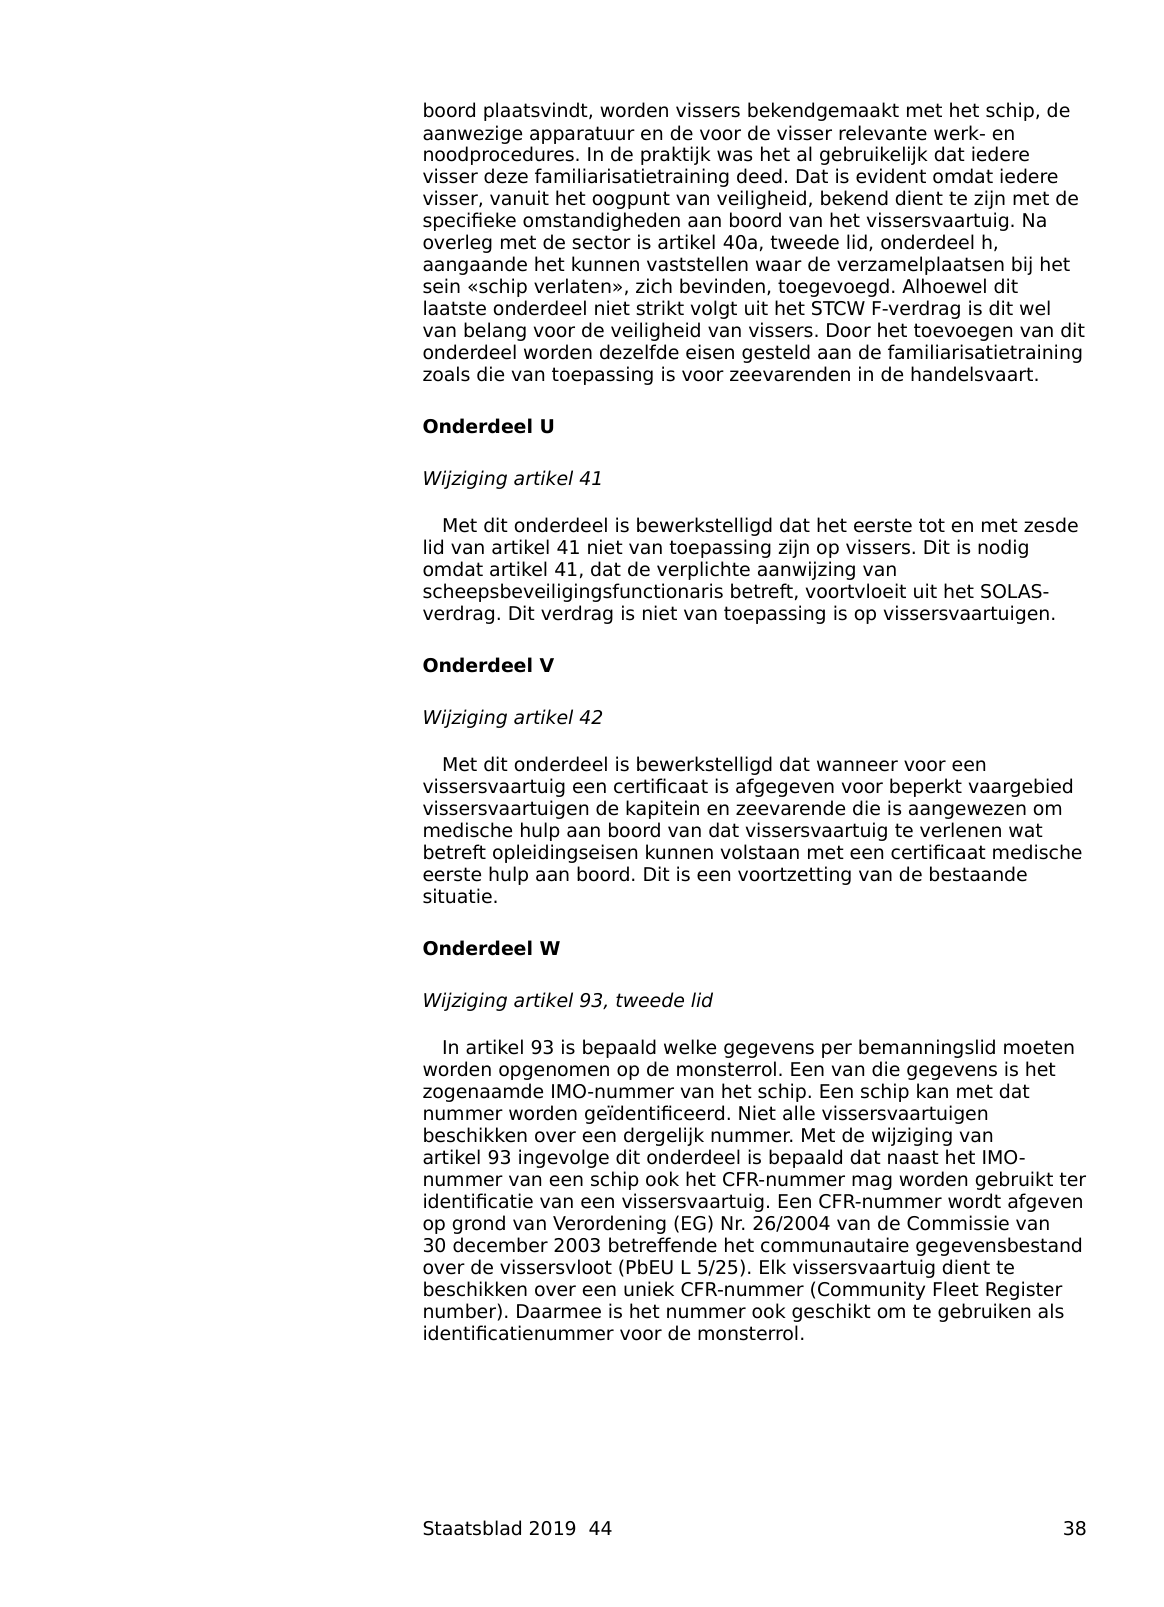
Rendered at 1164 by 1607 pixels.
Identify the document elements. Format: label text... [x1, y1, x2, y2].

subtitle Wijziging artikel 42 [422, 707, 1087, 729]
text boord plaatsvindt, worden vissers bekendgemaakt met het schip, de aanwezige apparatuur en de voor de visser relevante werk- en noodprocedures. In de praktijk was het al gebruikelijk dat iedere visser deze familiarisatietraining deed. Dat is evident omdat iedere visser, vanuit het oogpunt van veiligheid, bekend dient te zijn met de specifieke omstandigheden aan boord van het vissersvaartuig. Na overleg met de sector is artikel 40a, tweede lid, onderdeel h, aangaande het kunnen vaststellen waar de verzamelplaatsen bij het sein «schip verlaten», zich bevinden, toegevoegd. Alhoewel dit laatste onderdeel niet strikt volgt uit het STCW F-verdrag is dit wel van belang voor de veiligheid van vissers. Door het toevoegen van dit onderdeel worden dezelfde eisen gesteld aan de familiarisatietraining zoals die van toepassing is voor zeevarenden in de handelsvaart. [422, 100, 1087, 386]
subtitle Wijziging artikel 93, tweede lid [422, 990, 1087, 1012]
text In artikel 93 is bepaald welke gegevens per bemanningslid moeten worden opgenomen op de monsterrol. Een van die gegevens is het zogenaamde IMO-nummer van het schip. Een schip kan met dat nummer worden geïdentificeerd. Niet alle vissersvaartuigen beschikken over een dergelijk nummer. Met de wijziging van artikel 93 ingevolge dit onderdeel is bepaald dat naast het IMO-nummer van een schip ook het CFR-nummer mag worden gebruikt ter identificatie van een vissersvaartuig. Een CFR-nummer wordt afgeven op grond van Verordening (EG) Nr. 26/2004 van de Commissie van 30 december 2003 betreffende het communautaire gegevensbestand over de vissersvloot (PbEU L 5/25). Elk vissersvaartuig dient te beschikken over een uniek CFR-nummer (Community Fleet Register number). Daarmee is het nummer ook geschikt om te gebruiken als identificatienummer voor de monsterrol. [422, 1037, 1087, 1344]
subtitle Onderdeel U [422, 416, 1087, 438]
text Met dit onderdeel is bewerkstelligd dat wanneer voor een vissersvaartuig een certificaat is afgegeven voor beperkt vaargebied vissersvaartuigen de kapitein en zeevarende die is aangewezen om medische hulp aan boord van dat vissersvaartuig te verlenen wat betreft opleidingseisen kunnen volstaan met een certificaat medische eerste hulp aan boord. Dit is een voortzetting van de bestaande situatie. [422, 754, 1087, 908]
subtitle Onderdeel V [422, 655, 1087, 677]
subtitle Onderdeel W [422, 938, 1087, 960]
text Met dit onderdeel is bewerkstelligd dat het eerste tot en met zesde lid van artikel 41 niet van toepassing zijn op vissers. Dit is nodig omdat artikel 41, dat de verplichte aanwijzing van scheepsbeveiligingsfunctionaris betreft, voortvloeit uit het SOLAS-verdrag. Dit verdrag is niet van toepassing is op vissersvaartuigen. [422, 515, 1087, 625]
subtitle Wijziging artikel 41 [422, 468, 1087, 490]
